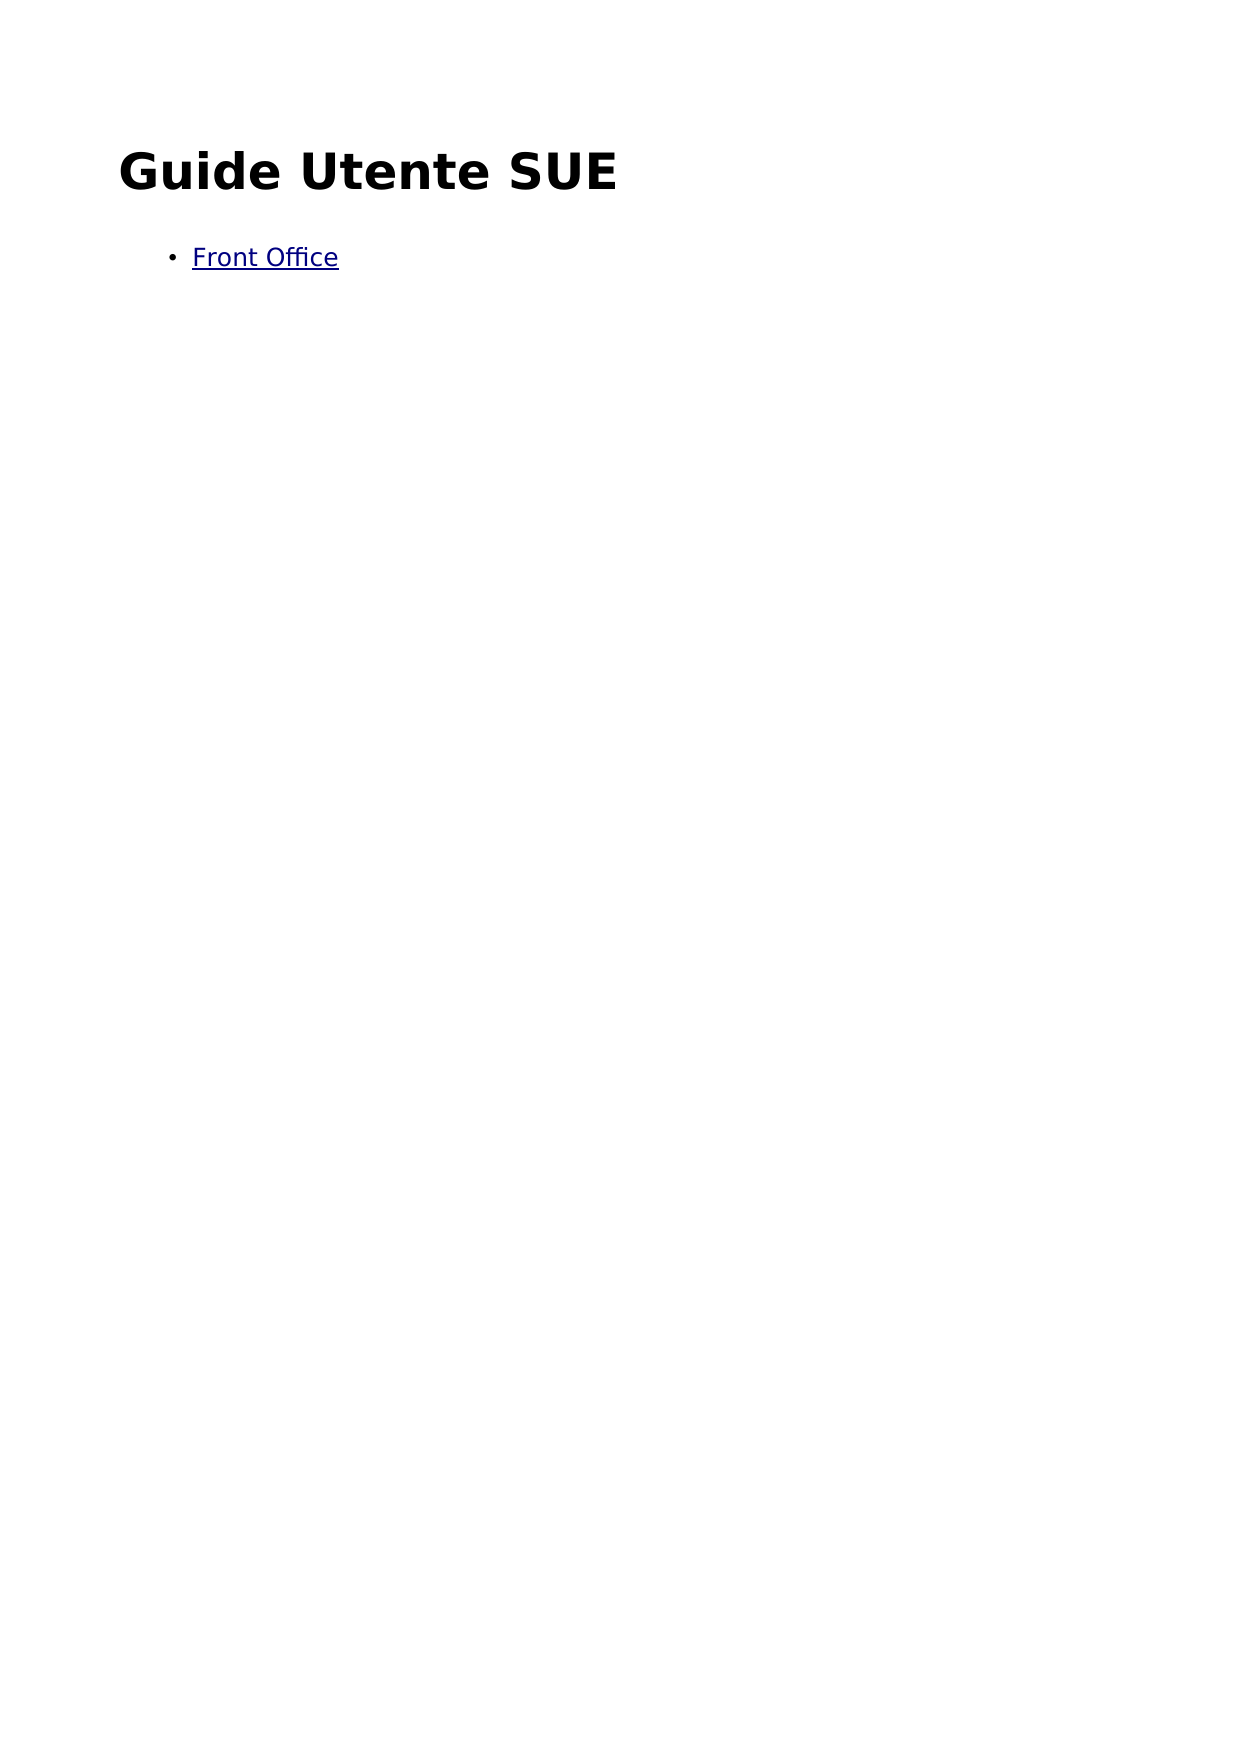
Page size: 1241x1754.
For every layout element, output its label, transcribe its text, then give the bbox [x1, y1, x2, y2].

subtitle Guide Utente SUE [118, 143, 1122, 201]
list Front Office [177, 243, 1122, 272]
